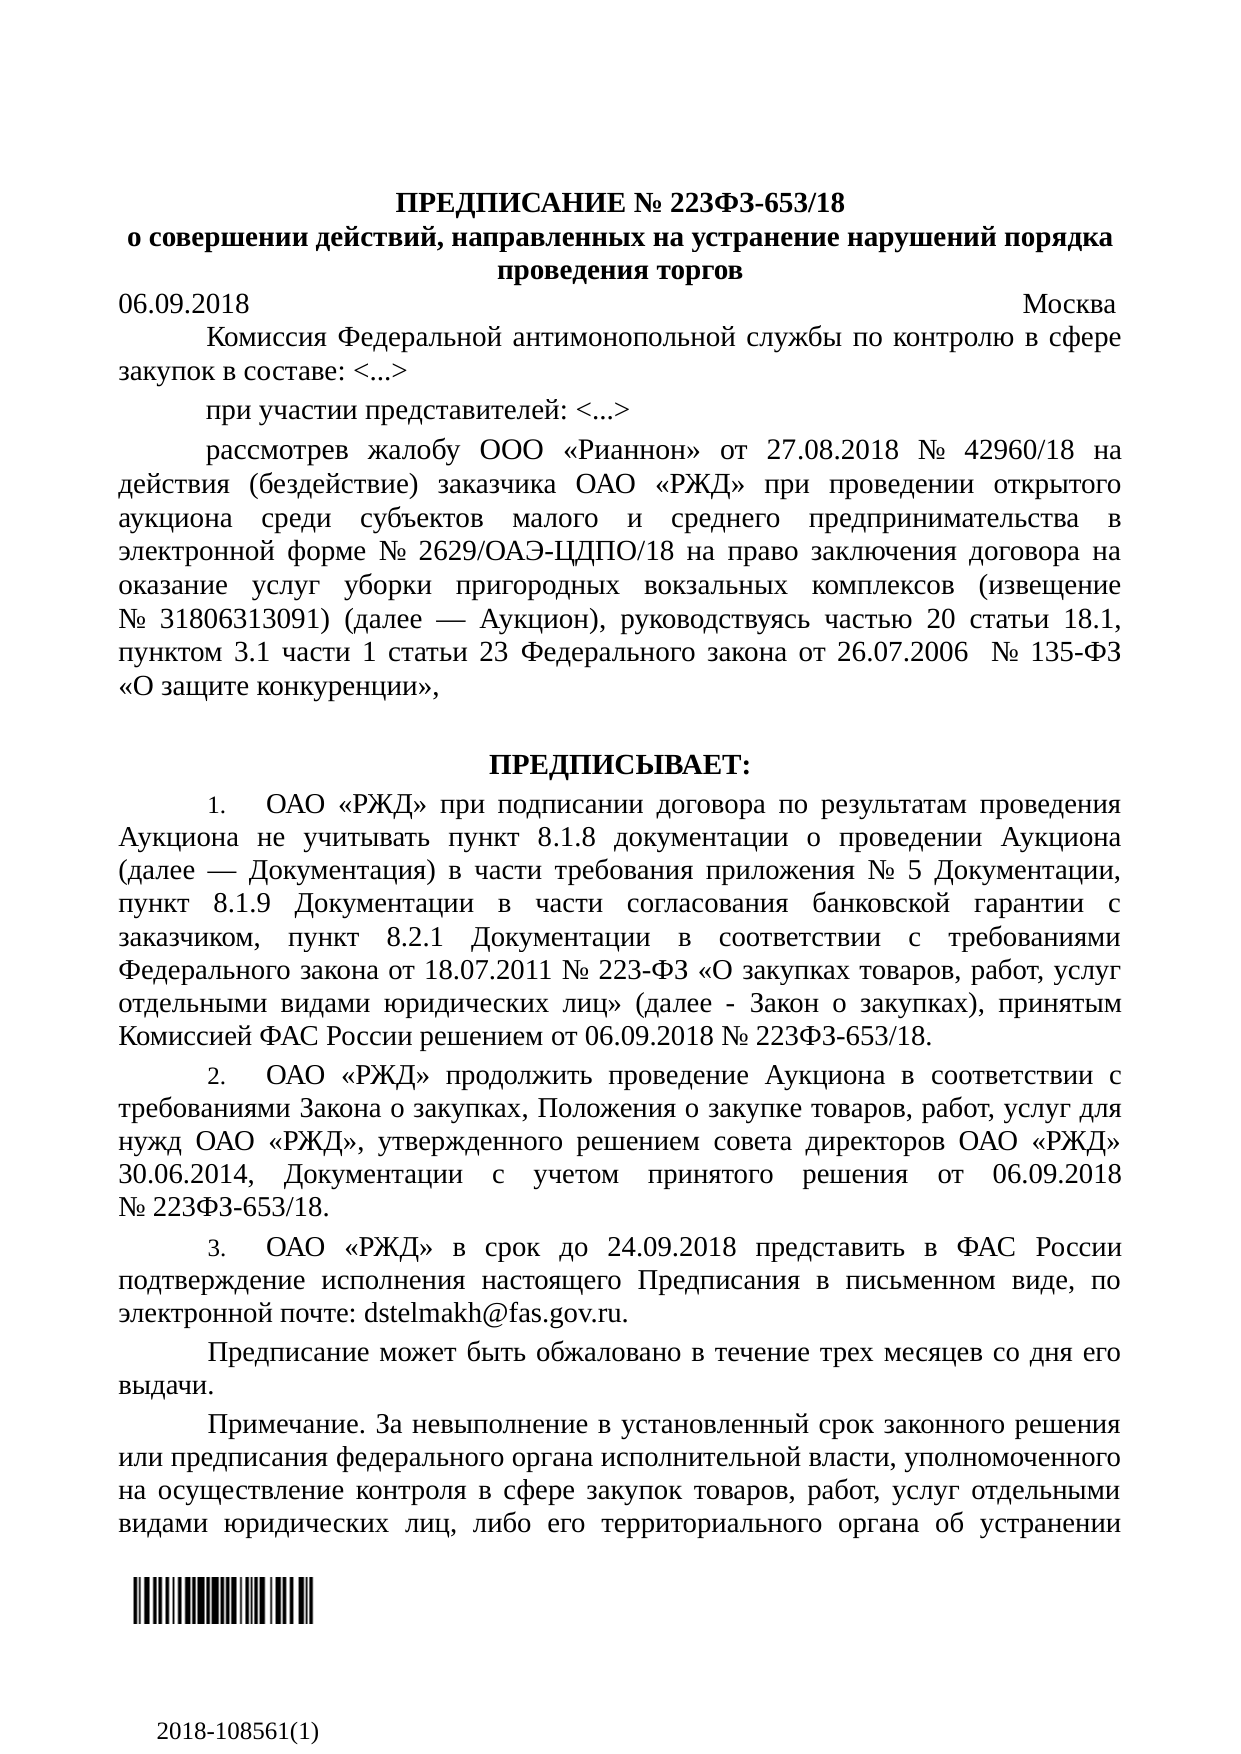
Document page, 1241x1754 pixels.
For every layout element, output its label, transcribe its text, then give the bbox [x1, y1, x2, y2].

list ОАО «РЖД» при подписании договора по результатам проведения Аукциона не учитывать пункт 8.1.8 документации о проведении Аукциона (далее — Документация) в части требования приложения № 5 Документации, пункт 8.1.9 Документации в части согласования банковской гарантии с заказчиком, пункт 8.2.1 Документации в соответствии с требованиями Федерального закона от 18.07.2011 № 223-ФЗ «О закупках товаров, работ, услуг отдельными видами юридических лиц» (далее - Закон о закупках), принятым Комиссией ФАС России решением от 06.09.2018 № 223ФЗ-653/18. [118, 787, 1122, 1052]
text о совершении действий, направленных на устранение нарушений порядка проведения торгов [118, 219, 1122, 286]
text ПРЕДПИСАНИЕ № 223ФЗ-653/18 [118, 185, 1122, 219]
text Комиссия Федеральной антимонопольной службы по контролю в сфере закупок в составе: <...> [118, 319, 1122, 386]
text Примечание. За невыполнение в установленный срок законного решения или предписания федерального органа исполнительной власти, уполномоченного на осуществление контроля в сфере закупок товаров, работ, услуг отдельными видами юридических лиц, либо его территориального органа об устранении [118, 1407, 1122, 1539]
text 06.09.2018 Москва [118, 286, 1122, 319]
text при участии представителей: <...> [118, 392, 1122, 426]
text Предписание может быть обжаловано в течение трех месяцев со дня его выдачи. [118, 1334, 1122, 1401]
list ОАО «РЖД» продолжить проведение Аукциона в соответствии с требованиями Закона о закупках, Положения о закупке товаров, работ, услуг для нужд ОАО «РЖД», утвержденного решением совета директоров ОАО «РЖД» 30.06.2014, Документации с учетом принятого решения от 06.09.2018 № 223ФЗ-653/18. [118, 1057, 1122, 1223]
text ПРЕДПИСЫВАЕТ: [118, 747, 1122, 781]
text рассмотрев жалобу ООО «Рианнон» от 27.08.2018 № 42960/18 на действия (бездействие) заказчика ОАО «РЖД» при проведении открытого аукциона среди субъектов малого и среднего предпринимательства в электронной форме № 2629/ОАЭ-ЦДПО/18 на право заключения договора на оказание услуг уборки пригородных вокзальных комплексов (извещение № 31806313091) (далее — Аукцион), руководствуясь частью 20 статьи 18.1, пунктом 3.1 части 1 статьи 23 Федерального закона от 26.07.2006 № 135-ФЗ «О защите конкуренции», [118, 432, 1122, 702]
picture [118, 1577, 331, 1624]
list ОАО «РЖД» в срок до 24.09.2018 представить в ФАС России подтверждение исполнения настоящего Предписания в письменном виде, по электронной почте: dstelmakh@fas.gov.ru. [118, 1229, 1122, 1328]
